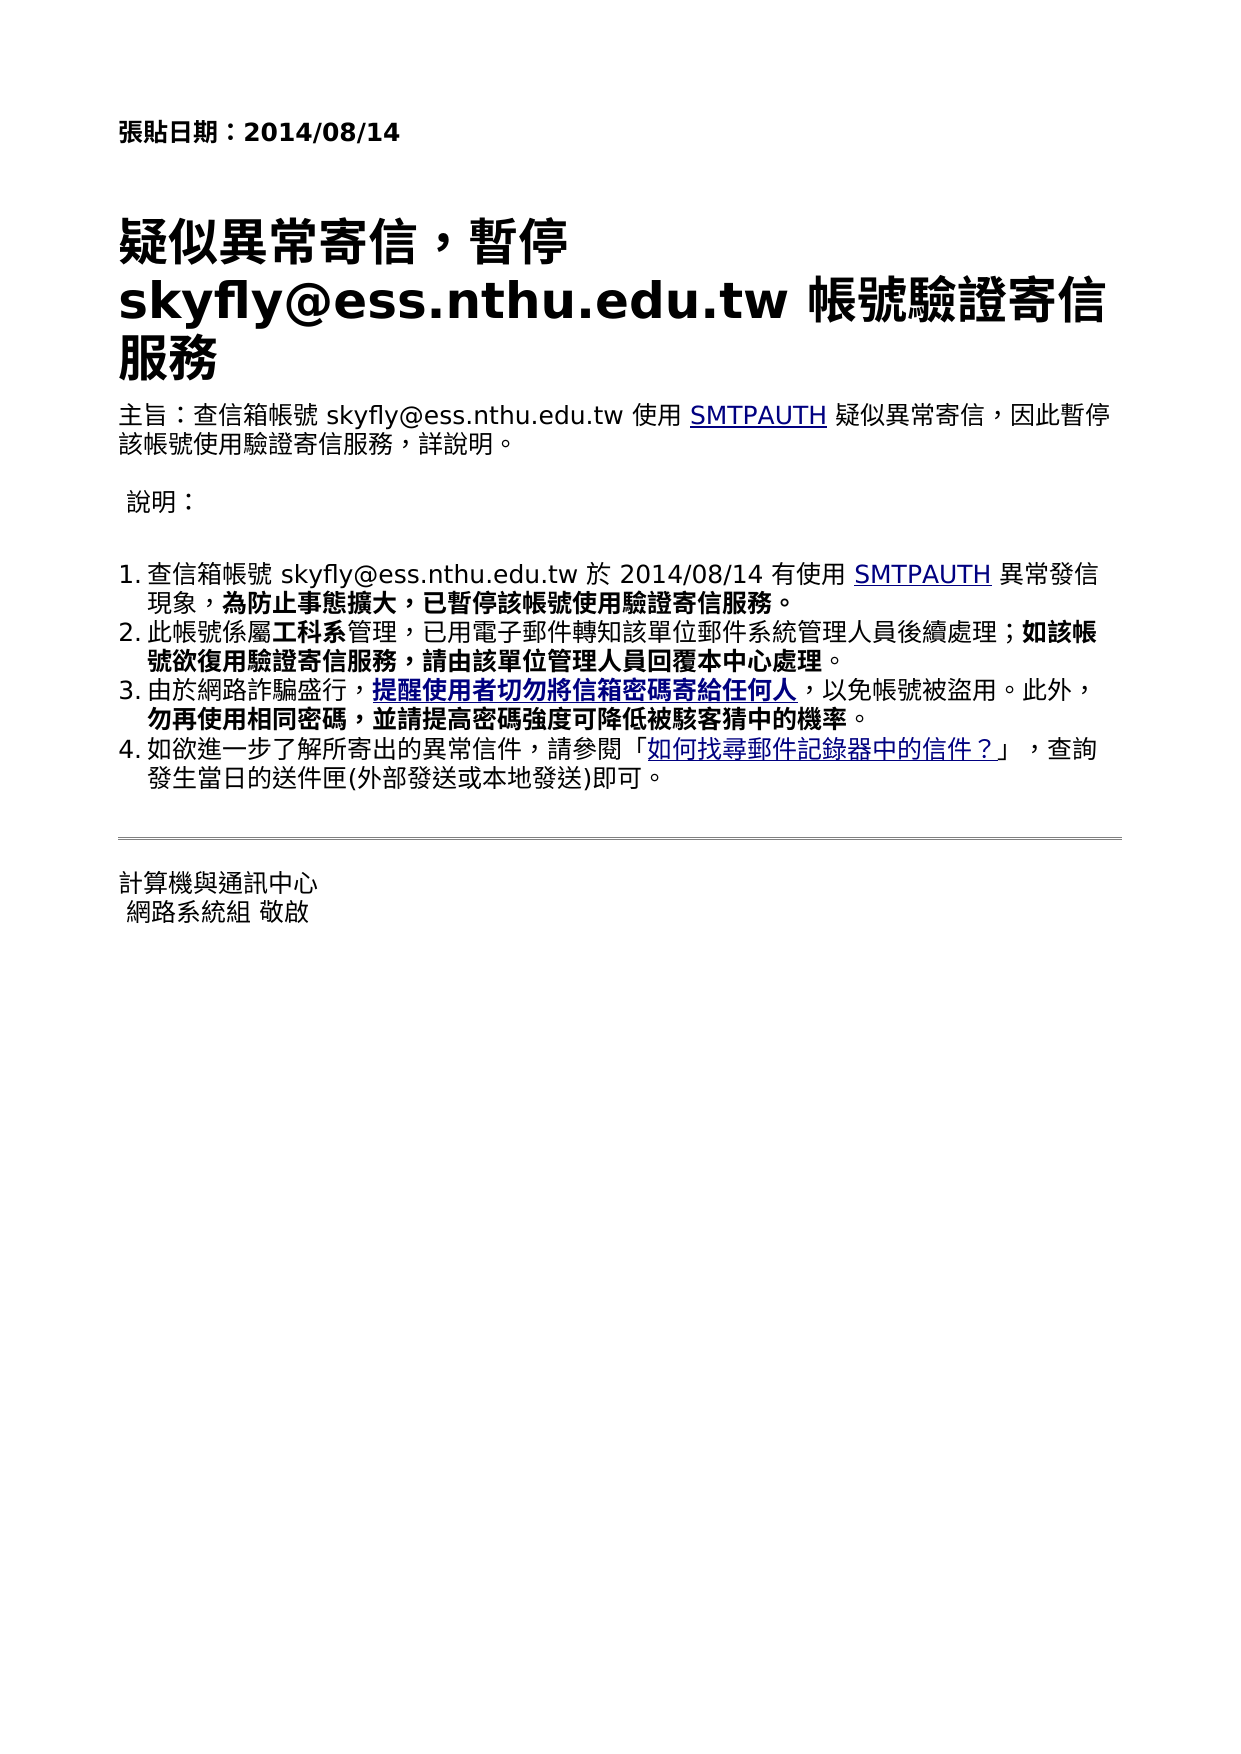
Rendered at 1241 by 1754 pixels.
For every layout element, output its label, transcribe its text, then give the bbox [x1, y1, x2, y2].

text 計算機與通訊中心 網路系統組 敬啟 [118, 869, 1122, 927]
list 此帳號係屬工科系管理，已用電子郵件轉知該單位郵件系統管理人員後續處理；如該帳號欲復用驗證寄信服務，請由該單位管理人員回覆本中心處理。 [118, 618, 1122, 676]
list 查信箱帳號 skyfly@ess.nthu.edu.tw 於 2014/08/14 有使用 SMTPAUTH 異常發信現象，為防止事態擴大，已暫停該帳號使用驗證寄信服務。 [118, 560, 1122, 618]
subtitle 疑似異常寄信，暫停 skyfly@ess.nthu.edu.tw 帳號驗證寄信服務 [118, 214, 1122, 389]
text 主旨：查信箱帳號 skyfly@ess.nthu.edu.tw 使用 SMTPAUTH 疑似異常寄信，因此暫停該帳號使用驗證寄信服務，詳說明。 說明： [118, 401, 1122, 518]
list 由於網路詐騙盛行，提醒使用者切勿將信箱密碼寄給任何人，以免帳號被盜用。此外，勿再使用相同密碼，並請提高密碼強度可降低被駭客猜中的機率。 [118, 676, 1122, 735]
list 如欲進一步了解所寄出的異常信件，請參閱「如何找尋郵件記錄器中的信件？」，查詢發生當日的送件匣(外部發送或本地發送)即可。 [118, 735, 1122, 793]
text 張貼日期：2014/08/14 [118, 118, 1122, 176]
